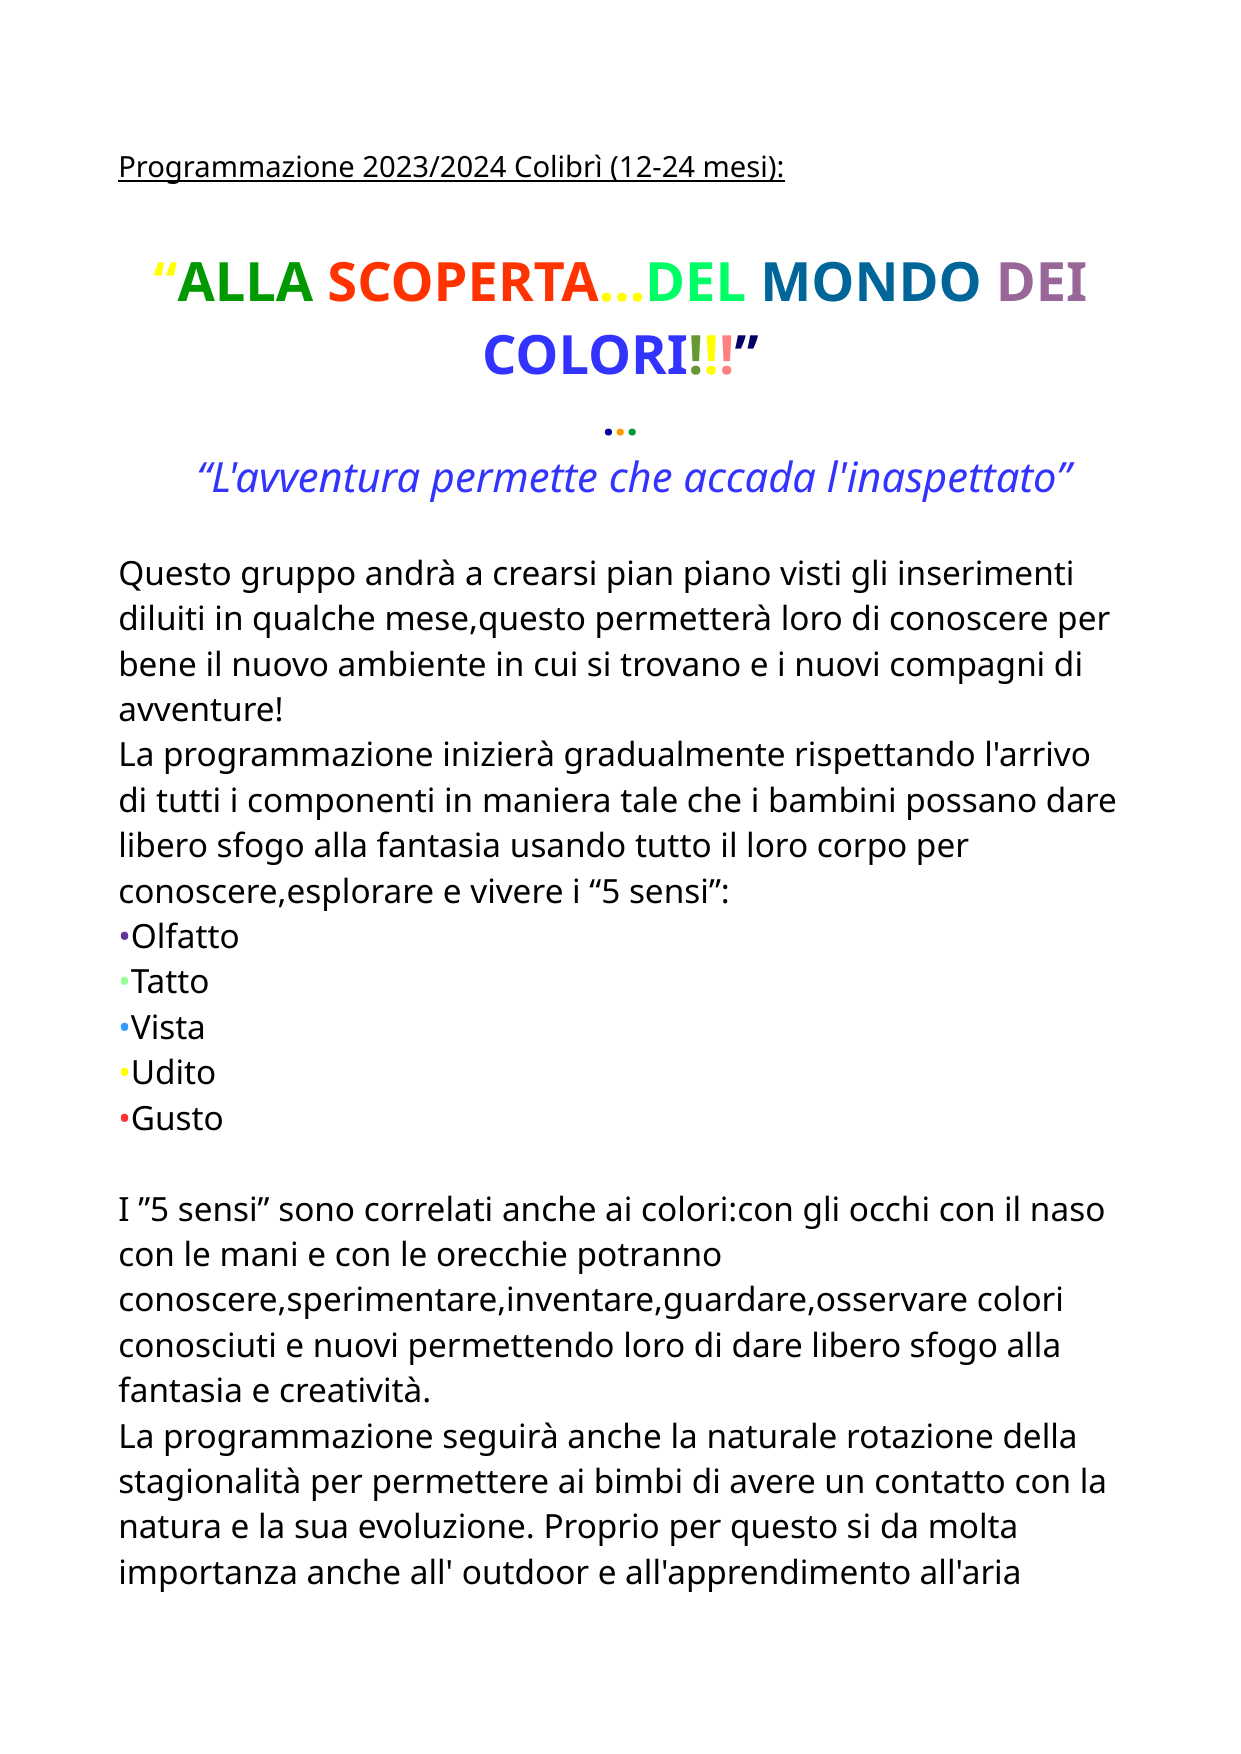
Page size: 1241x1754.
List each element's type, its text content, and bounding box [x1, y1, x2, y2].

text •Vista [118, 1004, 1122, 1049]
text La programmazione seguirà anche la naturale rotazione della stagionalità per permettere ai bimbi di avere un contatto con la natura e la sua evoluzione. Proprio per questo si da molta importanza anche all' outdoor e all'apprendimento all'aria [118, 1412, 1122, 1594]
text Programmazione 2023/2024 Colibrì (12-24 mesi): [118, 147, 1122, 186]
text “L'avventura permette che accada l'inaspettato” [118, 447, 1122, 504]
text •Udito [118, 1049, 1122, 1094]
text Questo gruppo andrà a crearsi pian piano visti gli inserimenti diluiti in qualche mese,questo permetterà loro di conoscere per bene il nuovo ambiente in cui si trovano e i nuovi compagni di avventure! [118, 549, 1122, 731]
text ... [118, 391, 1122, 447]
text •Gusto [118, 1094, 1122, 1140]
text •Olfatto [118, 913, 1122, 958]
text •Tatto [118, 958, 1122, 1004]
text I ”5 sensi” sono correlati anche ai colori:con gli occhi con il naso con le mani e con le orecchie potranno conoscere,sperimentare,inventare,guardare,osservare colori conosciuti e nuovi permettendo loro di dare libero sfogo alla fantasia e creatività. [118, 1185, 1122, 1412]
text La programmazione inizierà gradualmente rispettando l'arrivo di tutti i componenti in maniera tale che i bambini possano dare libero sfogo alla fantasia usando tutto il loro corpo per conoscere,esplorare e vivere i “5 sensi”: [118, 731, 1122, 913]
text “ALLA SCOPERTA...DEL MONDO DEI COLORI!!!” [118, 243, 1122, 391]
